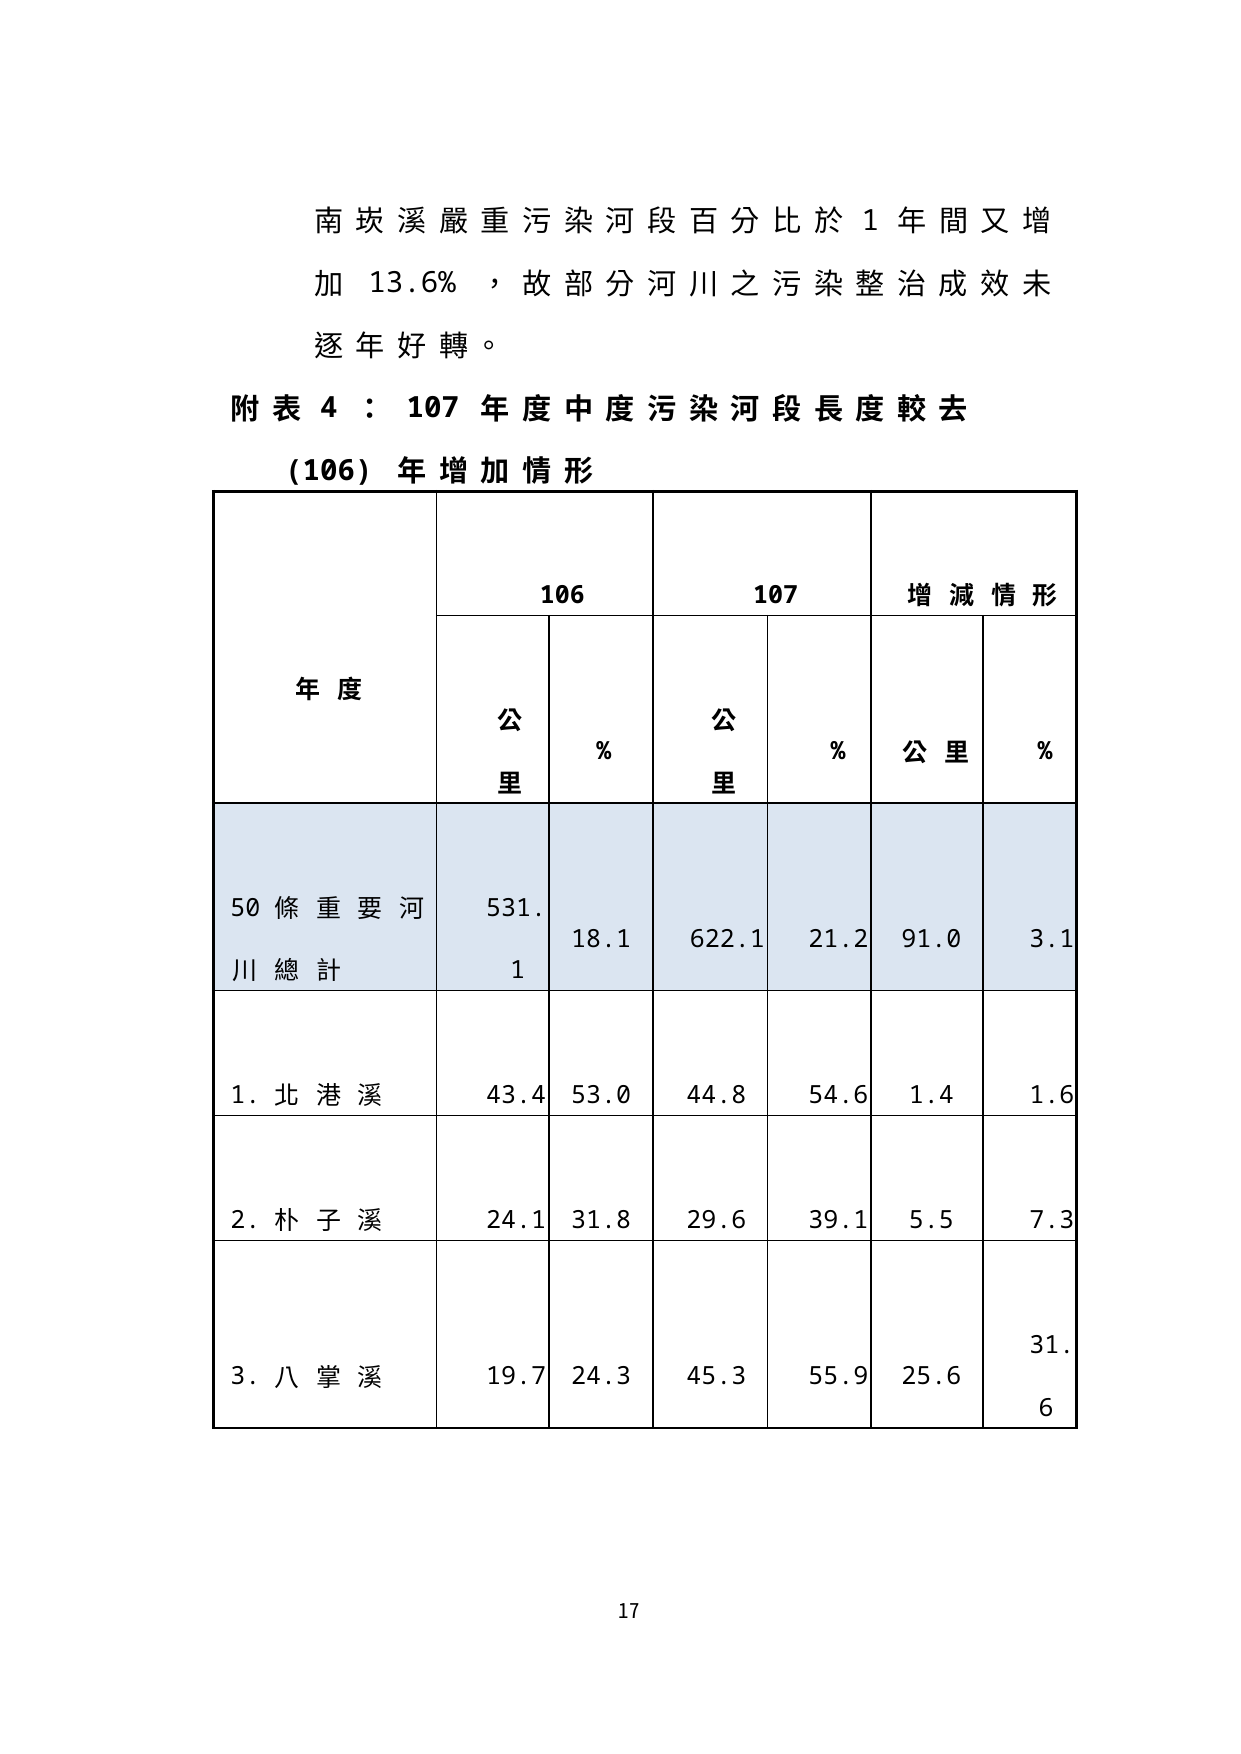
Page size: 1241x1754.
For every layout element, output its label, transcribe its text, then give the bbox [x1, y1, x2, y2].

table_cell 21.2 [768, 804, 870, 990]
table_cell 39.1 [768, 1116, 870, 1240]
table_cell 3.八掌溪 [215, 1241, 436, 1427]
table_cell 44.8 [654, 991, 767, 1115]
table_cell 3.1 [984, 804, 1075, 990]
table_header 107 [654, 493, 870, 615]
table_header 106 [437, 493, 652, 615]
table_cell 55.9 [768, 1241, 870, 1427]
table_cell 24.1 [437, 1116, 548, 1240]
table_cell % [984, 616, 1075, 802]
table_cell 公里 [872, 616, 982, 802]
table_cell 31.8 [550, 1116, 652, 1240]
table_cell % [550, 616, 652, 802]
table_cell 43.4 [437, 991, 548, 1115]
text 附表4：107年度中度污染河段長度較去(106)年增加情形 [212, 365, 1058, 490]
table_cell 31.6 [984, 1241, 1075, 1427]
table_cell % [768, 616, 870, 802]
table_cell 24.3 [550, 1241, 652, 1427]
table_cell 19.7 [437, 1241, 548, 1427]
table_cell 50條重要河川總計 [215, 804, 436, 990]
table_cell 53.0 [550, 991, 652, 1115]
table_cell 531.1 [437, 804, 548, 990]
table_cell 1.6 [984, 991, 1075, 1115]
table_cell 29.6 [654, 1116, 767, 1240]
table_cell 2.朴子溪 [215, 1116, 436, 1240]
table_cell 622.1 [654, 804, 767, 990]
table_cell 5.5 [872, 1116, 982, 1240]
table_cell 18.1 [550, 804, 652, 990]
table_cell 54.6 [768, 991, 870, 1115]
table_cell 1.北港溪 [215, 991, 436, 1115]
table_header 年度 [215, 493, 436, 802]
table_cell 7.3 [984, 1116, 1075, 1240]
text 另107年度嚴重污染河段 (RIP>6) 長度總計數亦較106年度淨增8.7公里，淨增河段比率達0.3%，增加者分別為淡水河系、北港溪、朴子溪、急水溪、曾文溪、東港溪、得子口溪、南崁溪、老街溪、太平溪等10條河川(詳附表5)，其中淡水河、北港溪、急水溪、南崁溪、老街溪等5條河川均為環保署現行「水體環境水質改善及經營管理計畫」之重點整治河川，且南崁溪嚴重污染河段百分比於1年間又增加13.6%，故部分河川之污染整治成效未逐年好轉。 [271, 177, 1058, 365]
table_cell 25.6 [872, 1241, 982, 1427]
table_cell 1.4 [872, 991, 982, 1115]
table_cell 公里 [437, 616, 548, 802]
table_cell 45.3 [654, 1241, 767, 1427]
table_cell 91.0 [872, 804, 982, 990]
table_header 增減情形 [872, 493, 1075, 615]
table_cell 公里 [654, 616, 767, 802]
